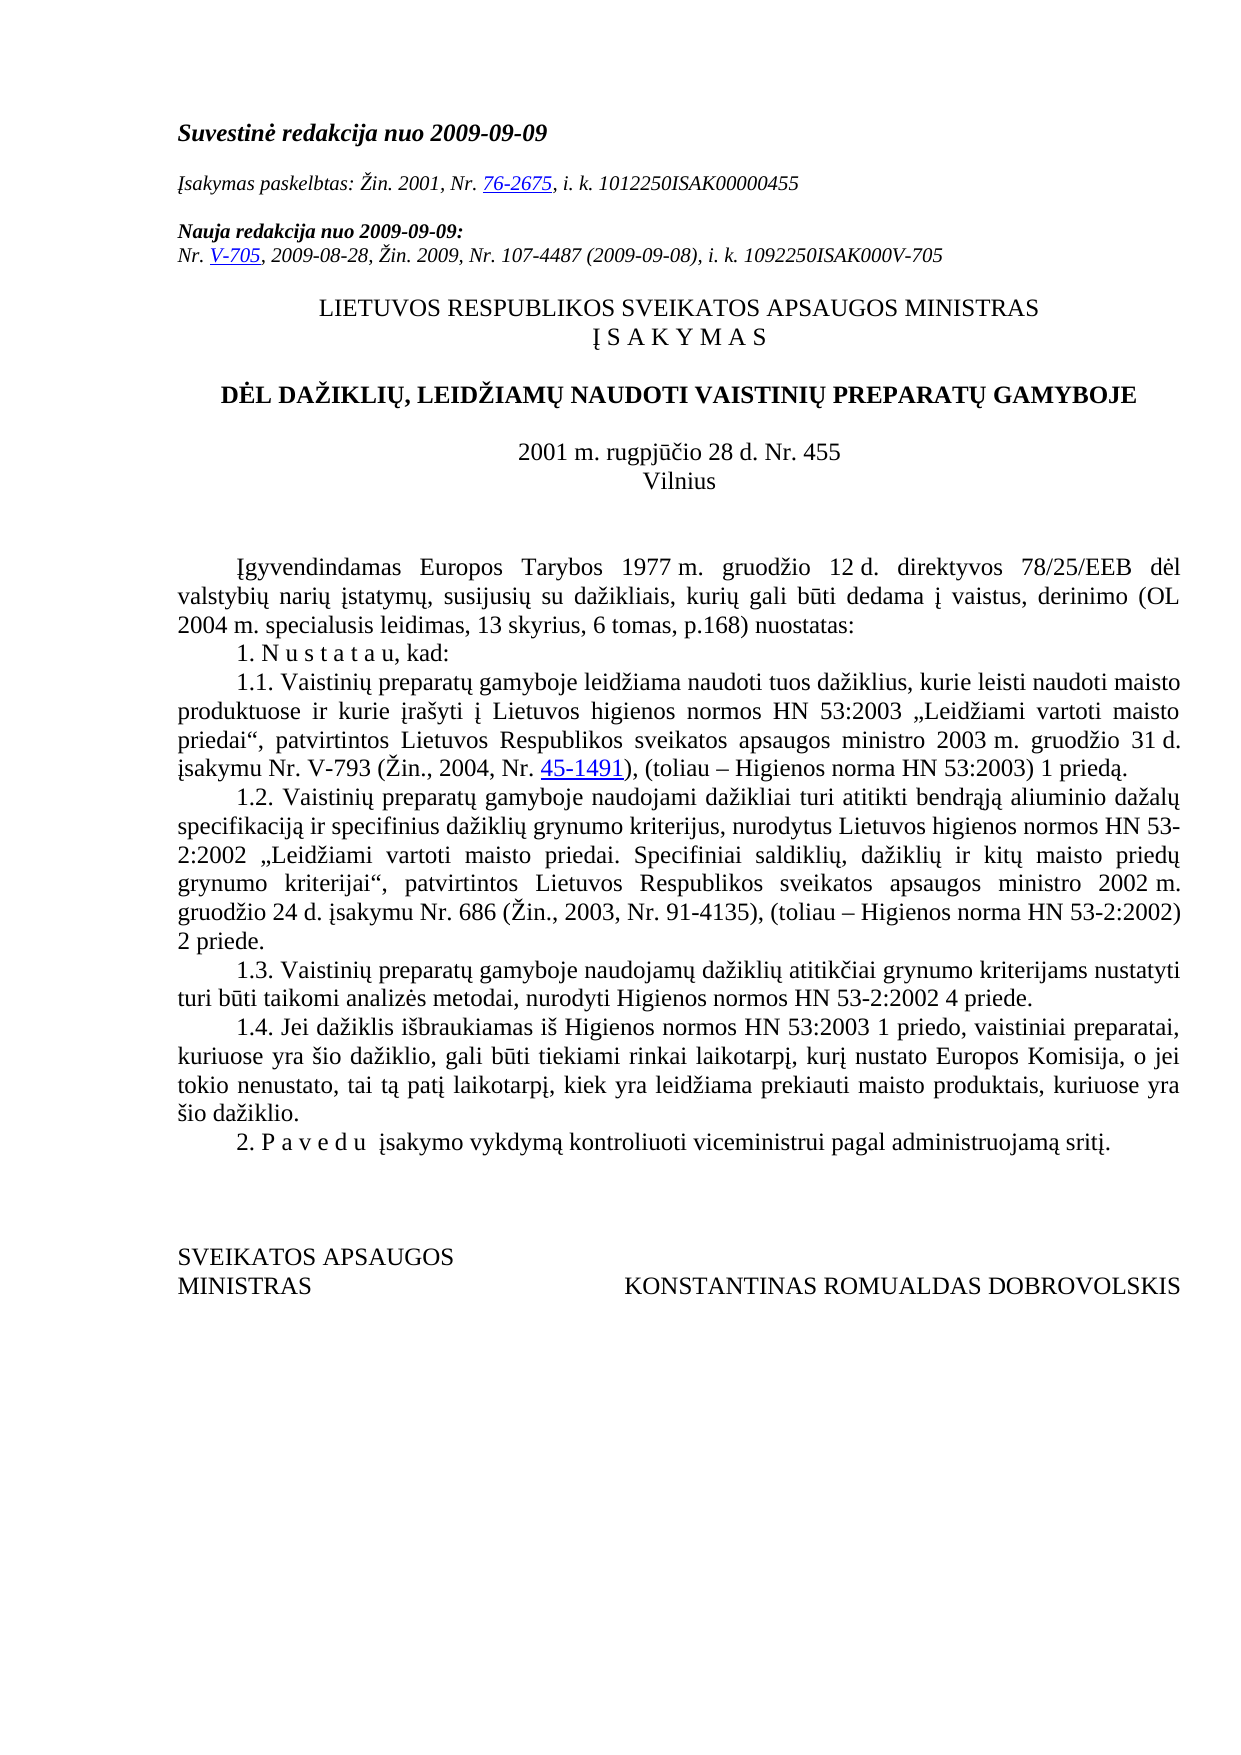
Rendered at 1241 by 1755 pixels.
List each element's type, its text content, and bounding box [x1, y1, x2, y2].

text 1.1. Vaistinių preparatų gamyboje leidžiama naudoti tuos dažiklius, kurie leisti naudoti maisto produktuose ir kurie įrašyti į Lietuvos higienos normos HN 53:2003 „Leidžiami vartoti maisto priedai“, patvirtintos Lietuvos Respublikos sveikatos apsaugos ministro 2003 m. gruodžio 31 d. įsakymu Nr. V-793 (Žin., 2004, Nr. 45-1491), (toliau – Higienos norma HN 53:2003) 1 priedą. [177, 667, 1181, 782]
text Įsakymas paskelbtas: Žin. 2001, Nr. 76-2675, i. k. 1012250ISAK00000455 [177, 171, 1181, 195]
text ĮSAKYMAS [177, 322, 1181, 351]
text Nr. V-705, 2009-08-28, Žin. 2009, Nr. 107-4487 (2009-09-08), i. k. 1092250ISAK000V-705 [177, 243, 1181, 267]
text DĖL DAŽIKLIŲ, LEIDŽIAMŲ NAUDOTI VAISTINIŲ PREPARATŲ GAMYBOJE [177, 380, 1181, 408]
text SVEIKATOS APSAUGOS [177, 1242, 1181, 1271]
text 1. Nustatau, kad: [177, 638, 1181, 667]
text LIETUVOS RESPUBLIKOS SVEIKATOS APSAUGOS MINISTRAS [177, 293, 1181, 322]
text MINISTRAS KONSTANTINAS ROMUALDAS DOBROVOLSKIS [177, 1271, 1181, 1300]
text 1.4. Jei dažiklis išbraukiamas iš Higienos normos HN 53:2003 1 priedo, vaistiniai preparatai, kuriuose yra šio dažiklio, gali būti tiekiami rinkai laikotarpį, kurį nustato Europos Komisija, o jei tokio nenustato, tai tą patį laikotarpį, kiek yra leidžiama prekiauti maisto produktais, kuriuose yra šio dažiklio. [177, 1012, 1181, 1127]
text Nauja redakcija nuo 2009-09-09: [177, 219, 1181, 243]
text 2. Pavedu įsakymo vykdymą kontroliuoti viceministrui pagal administruojamą sritį. [177, 1127, 1181, 1156]
text Įgyvendindamas Europos Tarybos 1977 m. gruodžio 12 d. direktyvos 78/25/EEB dėl valstybių narių įstatymų, susijusių su dažikliais, kurių gali būti dedama į vaistus, derinimo (OL 2004 m. specialusis leidimas, 13 skyrius, 6 tomas, p.168) nuostatas: [177, 552, 1181, 638]
text Suvestinė redakcija nuo 2009-09-09 [177, 118, 1181, 147]
text 1.2. Vaistinių preparatų gamyboje naudojami dažikliai turi atitikti bendrąją aliuminio dažalų specifikaciją ir specifinius dažiklių grynumo kriterijus, nurodytus Lietuvos higienos normos HN 53-2:2002 „Leidžiami vartoti maisto priedai. Specifiniai saldiklių, dažiklių ir kitų maisto priedų grynumo kriterijai“, patvirtintos Lietuvos Respublikos sveikatos apsaugos ministro 2002 m. gruodžio 24 d. įsakymu Nr. 686 (Žin., 2003, Nr. 91-4135), (toliau – Higienos norma HN 53-2:2002) 2 priede. [177, 782, 1181, 955]
text Vilnius [177, 466, 1181, 495]
text 1.3. Vaistinių preparatų gamyboje naudojamų dažiklių atitikčiai grynumo kriterijams nustatyti turi būti taikomi analizės metodai, nurodyti Higienos normos HN 53-2:2002 4 priede. [177, 955, 1181, 1012]
text 2001 m. rugpjūčio 28 d. Nr. 455 [177, 437, 1181, 466]
